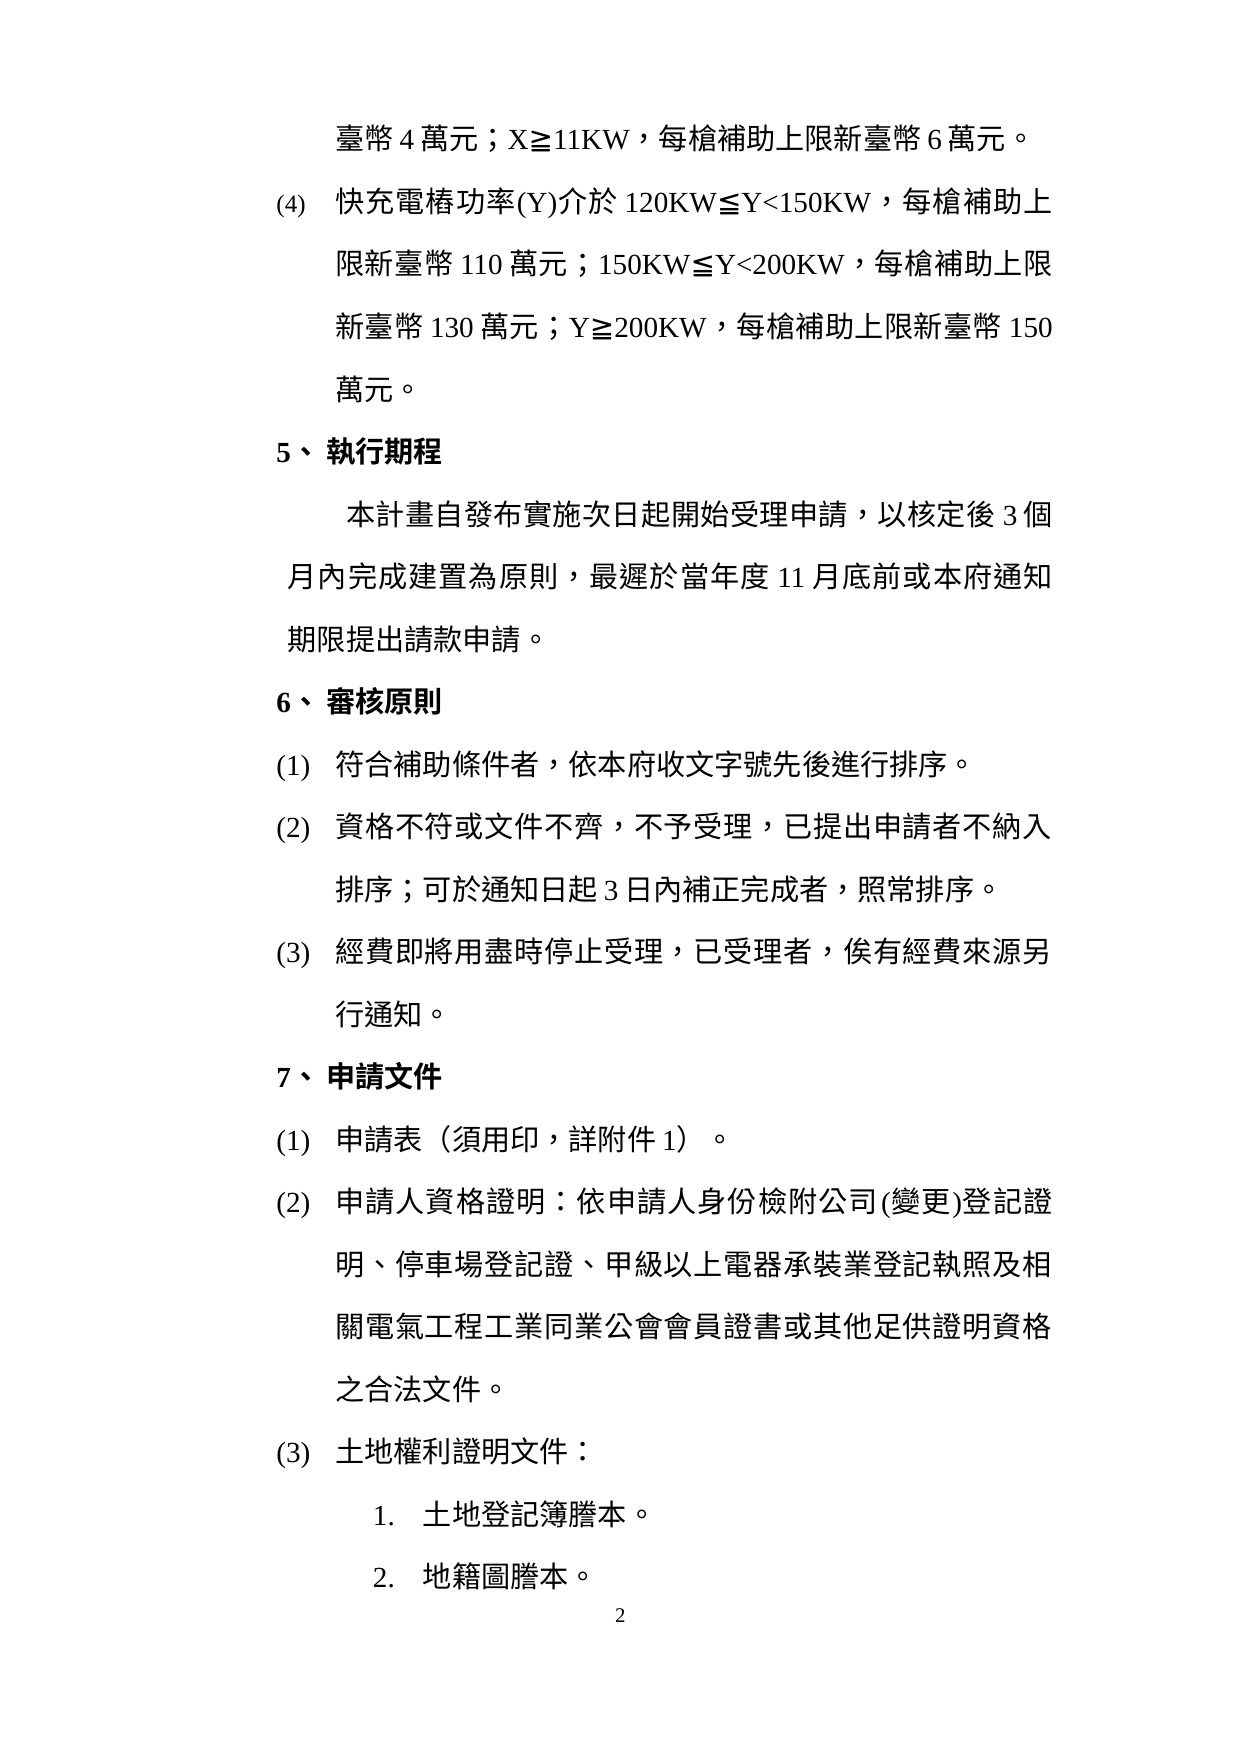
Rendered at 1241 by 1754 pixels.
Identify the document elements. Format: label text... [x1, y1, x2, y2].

list 土地登記簿謄本。 [373, 1471, 1053, 1533]
list 申請人資格證明：依申請人身份檢附公司(變更)登記證明、停車場登記證、甲級以上電器承裝業登記執照及相關電氣工程工業同業公會會員證書或其他足供證明資格之合法文件。 [276, 1158, 1053, 1408]
list 快充電樁功率(Y)介於120KW≦Y<150KW，每槍補助上限新臺幣110萬元；150KW≦Y<200KW，每槍補助上限新臺幣130萬元；Y≧200KW，每槍補助上限新臺幣150萬元。 [276, 158, 1053, 408]
text 本計畫自發布實施次日起開始受理申請，以核定後3個月內完成建置為原則，最遲於當年度11月底前或本府通知期限提出請款申請。 [287, 471, 1053, 658]
list 申請表（須用印，詳附件1）。 [276, 1096, 1053, 1158]
list 地籍圖謄本。 [373, 1533, 1053, 1596]
list 臺幣4萬元；X≧11KW，每槍補助上限新臺幣6萬元。 [276, 96, 1053, 158]
list 執行期程 [276, 408, 1053, 471]
list 申請文件 [276, 1033, 1053, 1096]
list 經費即將用盡時停止受理，已受理者，俟有經費來源另行通知。 [276, 908, 1053, 1033]
list 土地權利證明文件： [276, 1408, 1053, 1471]
list 資格不符或文件不齊，不予受理，已提出申請者不納入排序；可於通知日起3日內補正完成者，照常排序。 [276, 783, 1053, 908]
list 符合補助條件者，依本府收文字號先後進行排序。 [276, 721, 1053, 783]
list 審核原則 [276, 658, 1053, 721]
